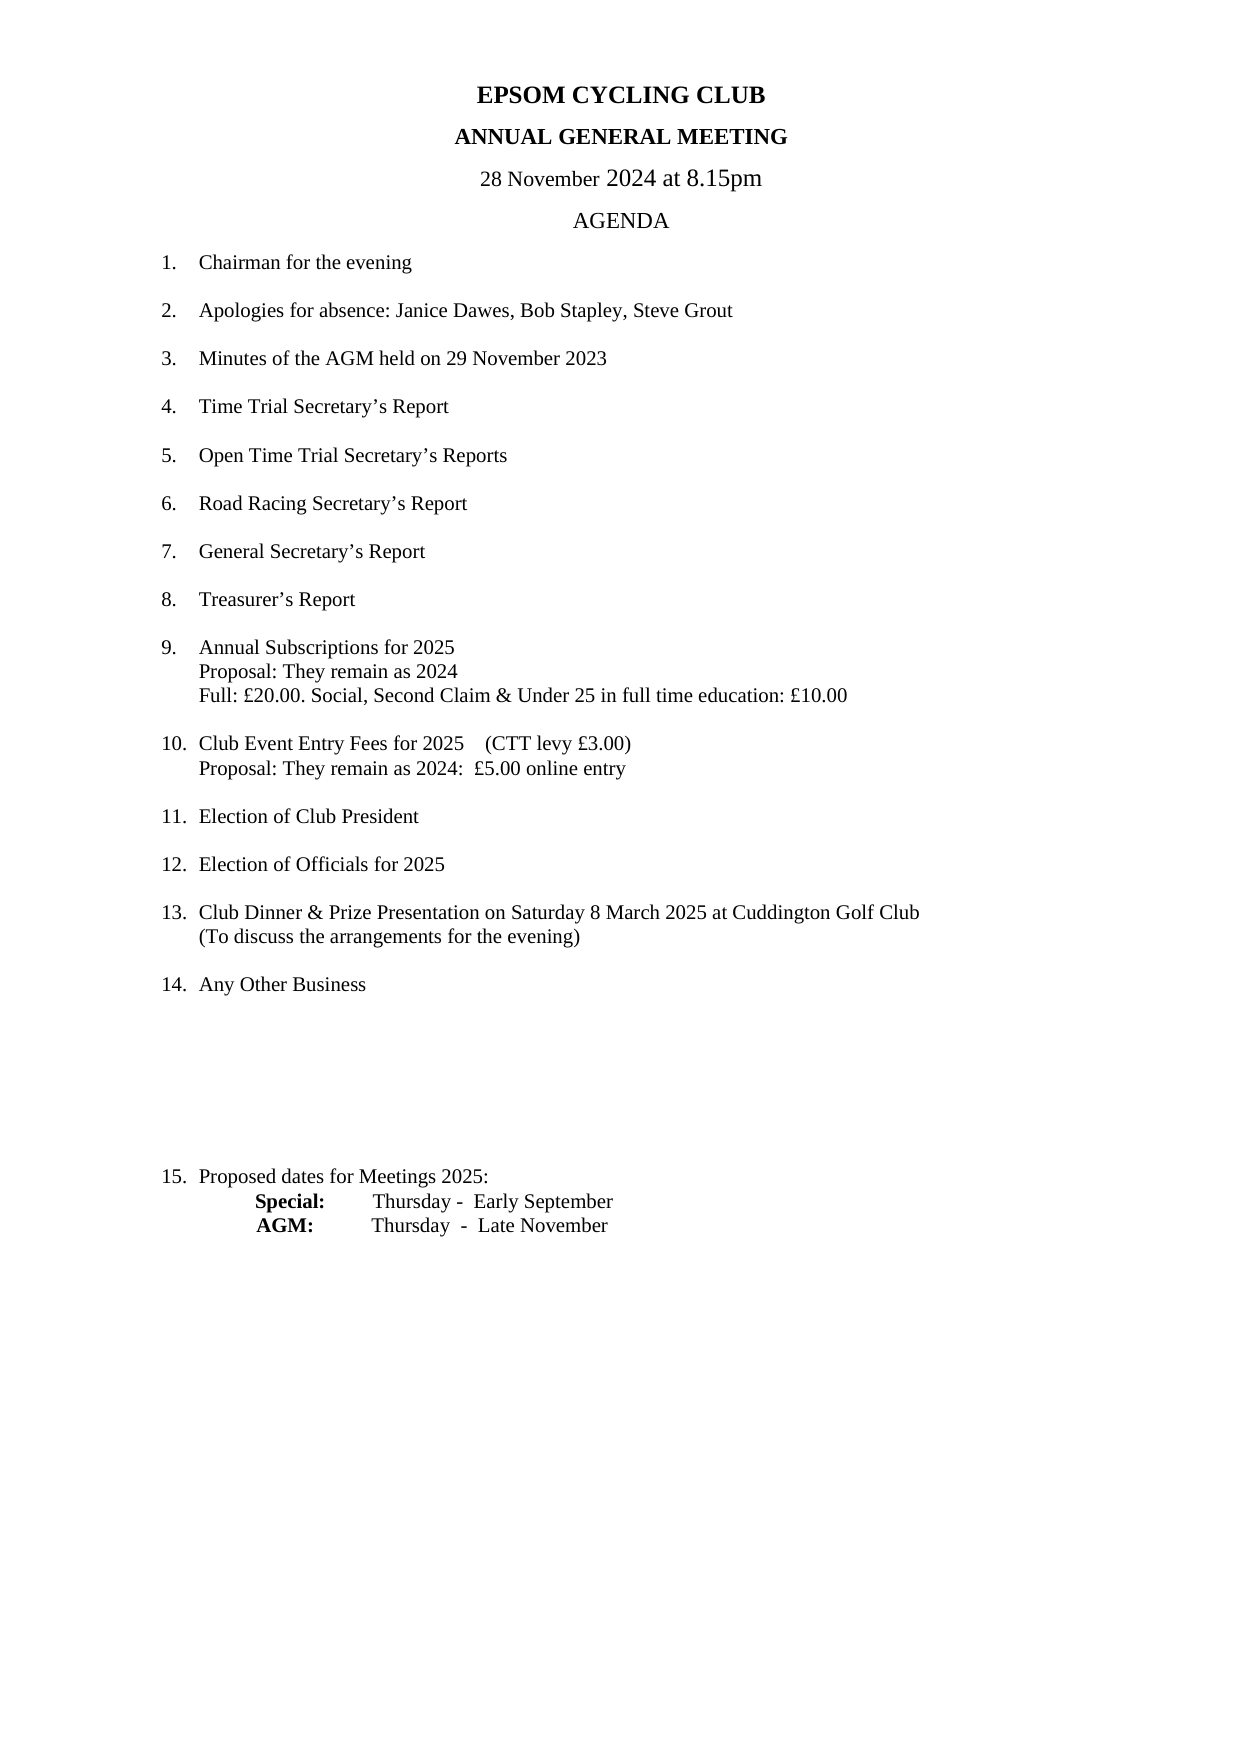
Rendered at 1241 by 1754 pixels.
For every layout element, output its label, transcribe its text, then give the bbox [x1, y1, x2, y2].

list General Secretary’s Report [161, 539, 1137, 563]
text Special: Thursday - Early September [255, 1188, 1137, 1213]
text AGENDA [105, 207, 1137, 233]
list (To discuss the arrangements for the evening) [161, 924, 1137, 948]
list Club Event Entry Fees for 2025 (CTT levy £3.00) [161, 731, 1137, 755]
list Time Trial Secretary’s Report [161, 394, 1137, 418]
list Chairman for the evening [161, 250, 1137, 274]
list Election of Officials for 2025 [161, 852, 1137, 876]
list Proposed dates for Meetings 2025: [161, 1164, 1137, 1188]
text 28 November 2024 at 8.15pm [105, 163, 1137, 192]
list Minutes of the AGM held on 29 November 2023 [161, 346, 1137, 370]
list Annual Subscriptions for 2025 [161, 635, 1137, 659]
text AGM: Thursday - Late November [256, 1213, 1156, 1237]
text EPSOM CYCLING CLUB [105, 80, 1137, 108]
list Election of Club President [161, 803, 1137, 828]
list Apologies for absence: Janice Dawes, Bob Stapley, Steve Grout [161, 298, 1137, 322]
list Club Dinner & Prize Presentation on Saturday 8 March 2025 at Cuddington Golf Club [161, 900, 1137, 924]
text Proposal: They remain as 2024: £5.00 online entry [198, 755, 1137, 779]
list Road Racing Secretary’s Report [161, 491, 1137, 515]
list Treasurer’s Report [161, 587, 1137, 611]
list Open Time Trial Secretary’s Reports [161, 443, 1137, 467]
list Any Other Business [161, 972, 1137, 996]
text Full: £20.00. Social, Second Claim & Under 25 in full time education: £10.00 [198, 683, 1137, 707]
text Proposal: They remain as 2024 [198, 659, 1137, 683]
text ANNUAL GENERAL MEETING [105, 123, 1137, 149]
